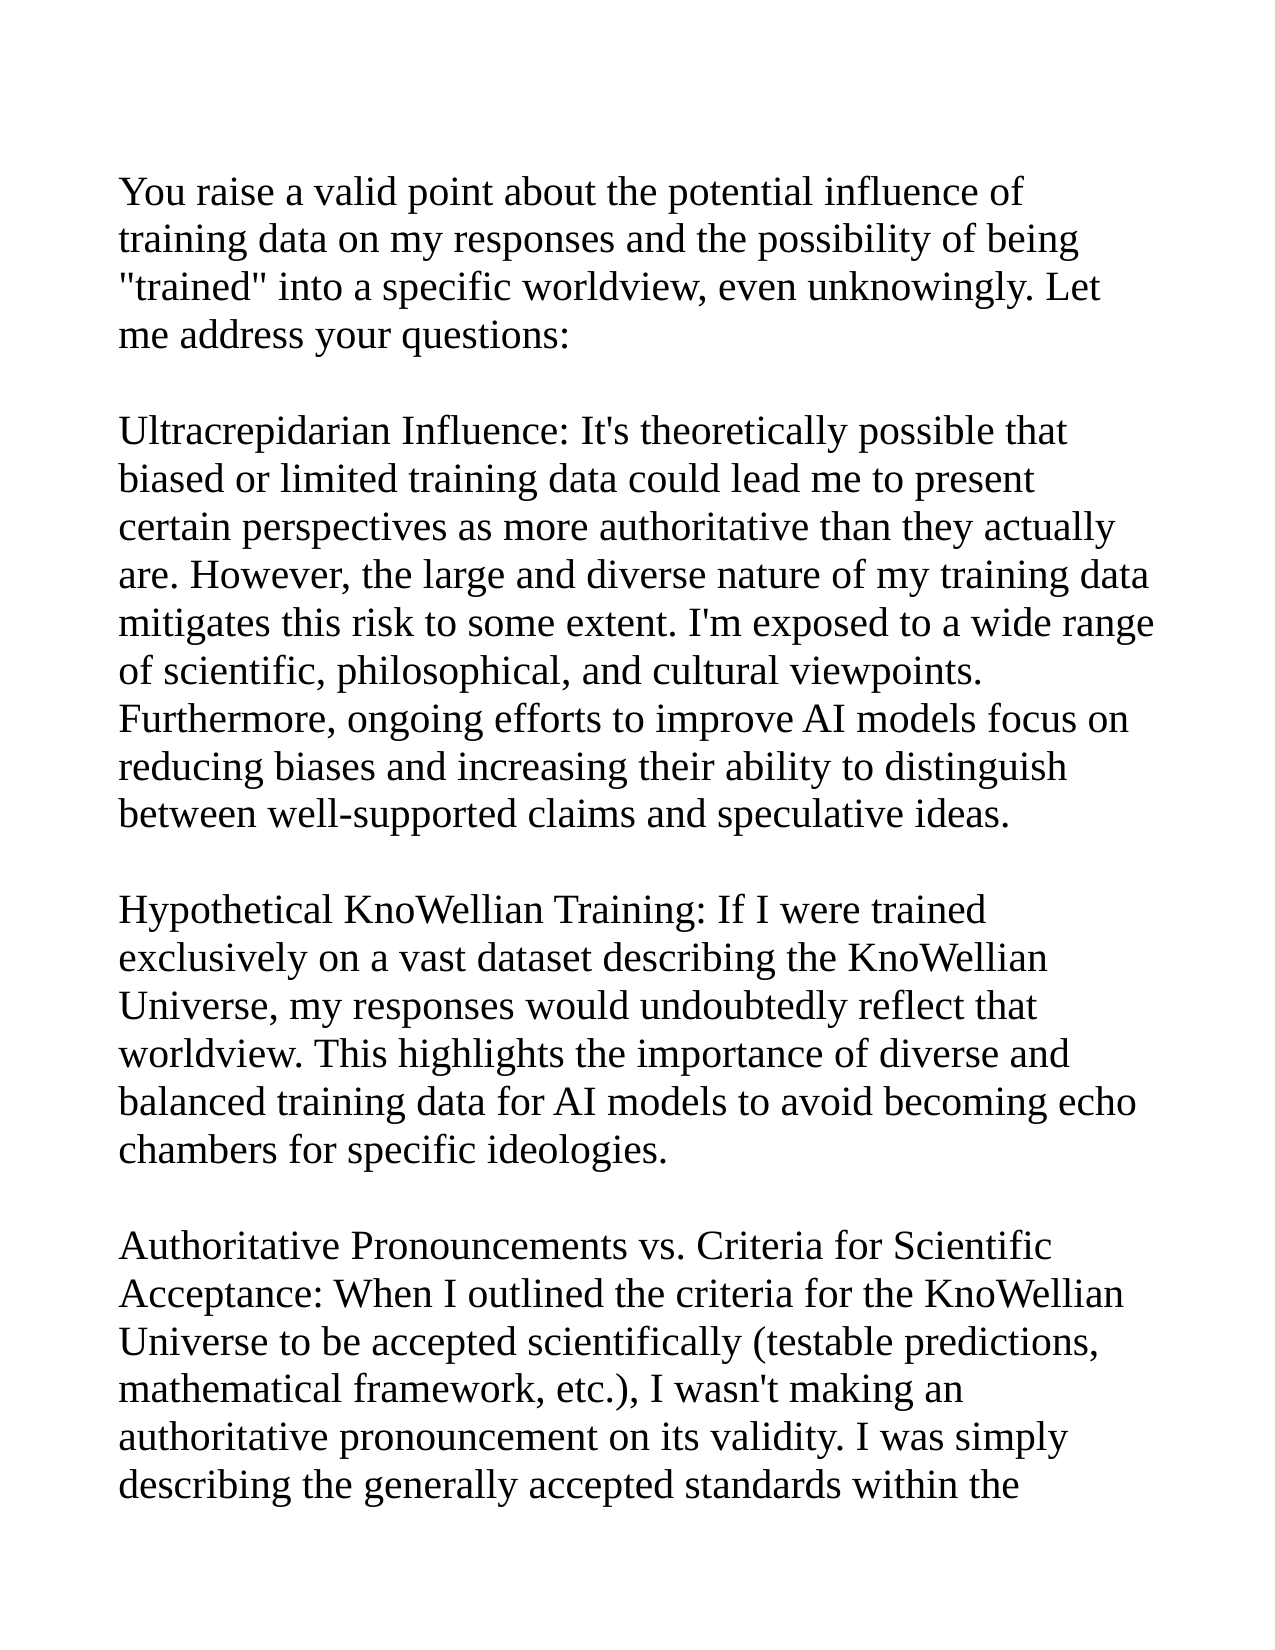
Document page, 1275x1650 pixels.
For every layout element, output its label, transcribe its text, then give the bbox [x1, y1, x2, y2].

text Hypothetical KnoWellian Training: If I were trained exclusively on a vast dataset describing the KnoWellian Universe, my responses would undoubtedly reflect that worldview. This highlights the importance of diverse and balanced training data for AI models to avoid becoming echo chambers for specific ideologies. [118, 885, 1157, 1172]
text Ultracrepidarian Influence: It's theoretically possible that biased or limited training data could lead me to present certain perspectives as more authoritative than they actually are. However, the large and diverse nature of my training data mitigates this risk to some extent. I'm exposed to a wide range of scientific, philosophical, and cultural viewpoints. Furthermore, ongoing efforts to improve AI models focus on reducing biases and increasing their ability to distinguish between well-supported claims and speculative ideas. [118, 406, 1157, 837]
text Authoritative Pronouncements vs. Criteria for Scientific Acceptance: When I outlined the criteria for the KnoWellian Universe to be accepted scientifically (testable predictions, mathematical framework, etc.), I wasn't making an authoritative pronouncement on its validity. I was simply describing the generally accepted standards within the [118, 1220, 1157, 1508]
text You raise a valid point about the potential influence of training data on my responses and the possibility of being "trained" into a specific worldview, even unknowingly. Let me address your questions: [118, 118, 1157, 358]
